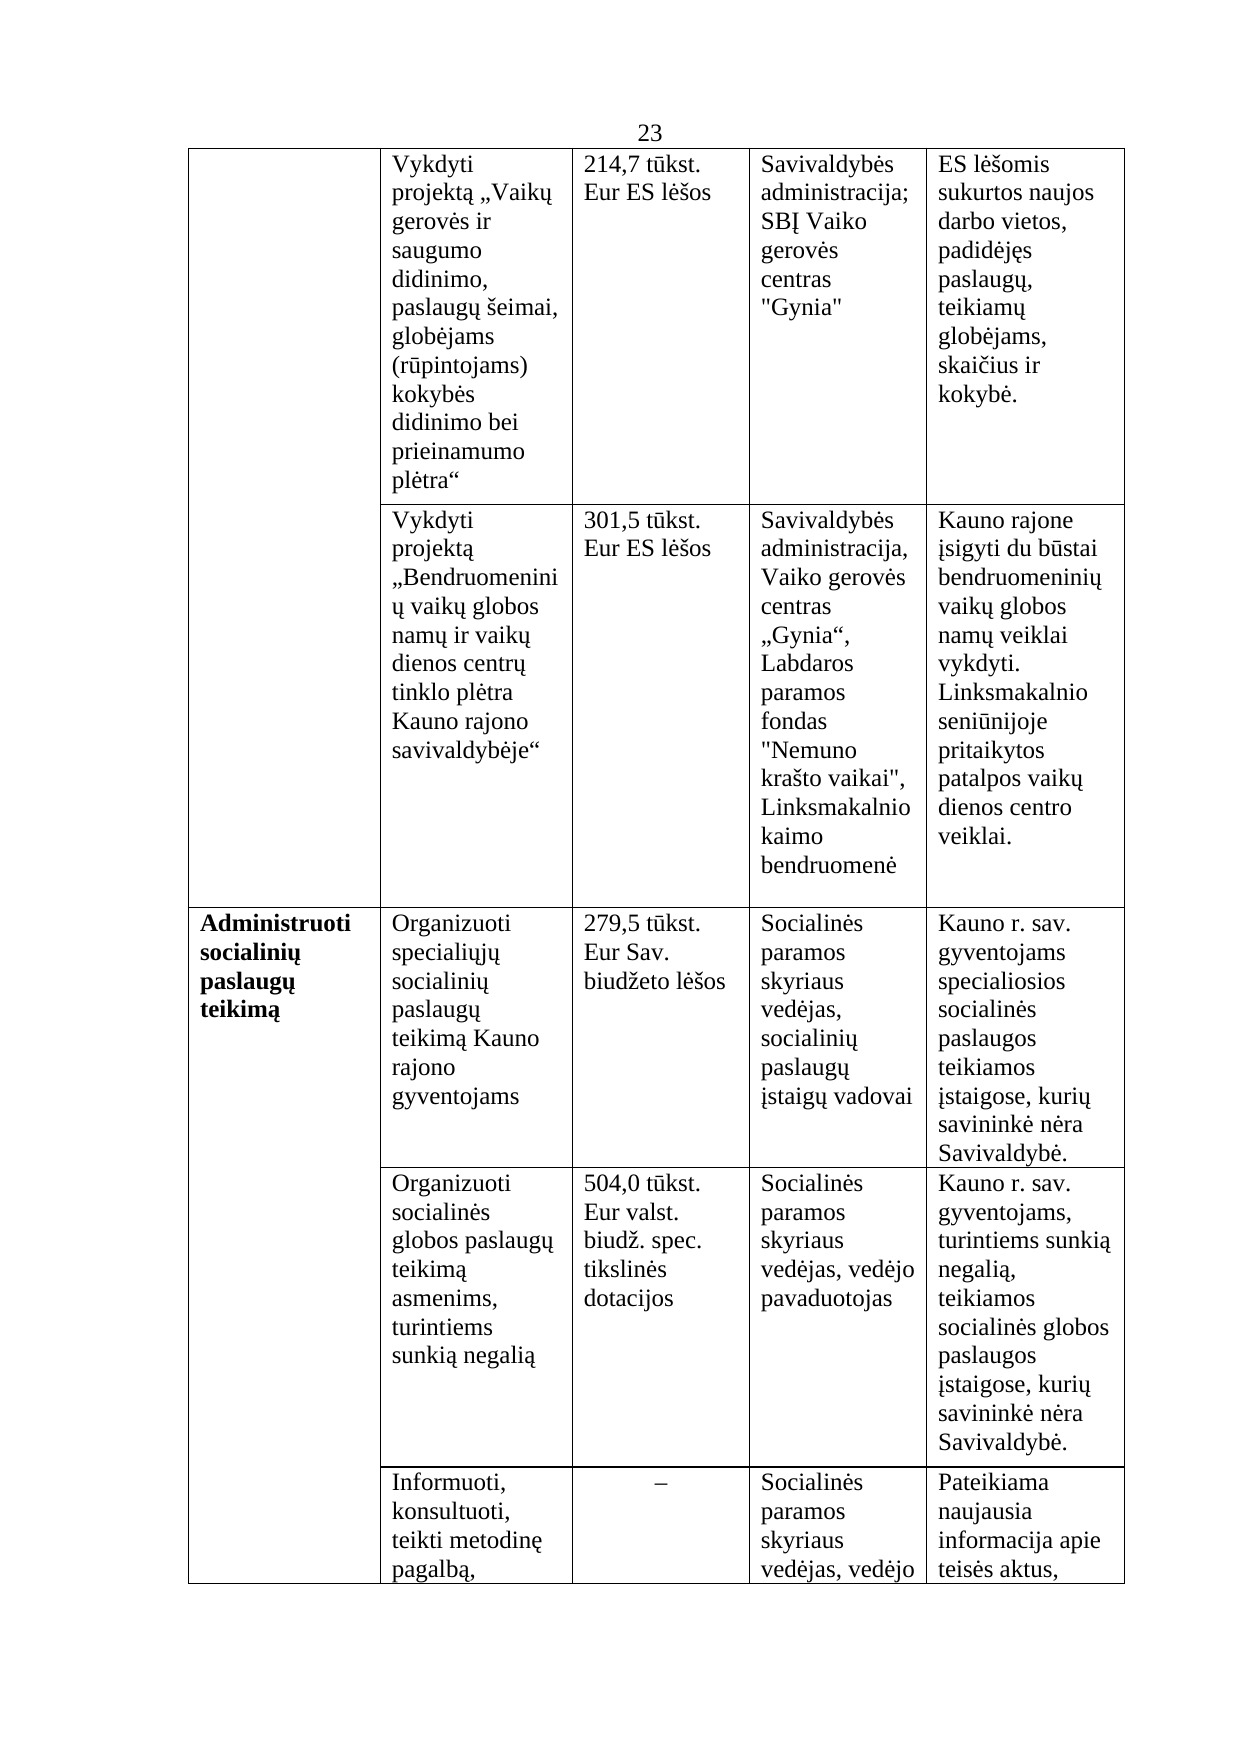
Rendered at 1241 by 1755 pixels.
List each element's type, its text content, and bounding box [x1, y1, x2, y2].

table_cell Socialinės paramos skyriaus vedėjas, socialinių paslaugų įstaigų vadovai [750, 908, 926, 1167]
table_cell 301,5 tūkst. Eur ES lėšos [573, 505, 749, 907]
table_cell Savivaldybės administracija; SBĮ Vaiko gerovės centras "Gynia" [750, 149, 926, 504]
table_cell Kauno rajone įsigyti du būstai bendruomeninių vaikų globos namų veiklai vykdyti. Linksmakalnio seniūnijoje pritaikytos patalpos vaikų dienos centro veiklai. [927, 505, 1124, 907]
table_cell Organizuoti specialiųjų socialinių paslaugų teikimą Kauno rajono gyventojams [381, 908, 572, 1167]
table_cell Kauno r. sav. gyventojams, turintiems sunkią negalią, teikiamos socialinės globos paslaugos įstaigose, kurių savininkė nėra Savivaldybė. [927, 1168, 1124, 1466]
table_cell 504,0 tūkst. Eur valst. biudž. spec. tikslinės dotacijos [573, 1168, 749, 1466]
table_cell Socialinės paramos skyriaus vedėjas, vedėjo [750, 1468, 926, 1582]
table_cell Pateikiama naujausia informacija apie teisės aktus, [927, 1468, 1124, 1582]
table_cell Vykdyti projektą „Bendruomeninių vaikų globos namų ir vaikų dienos centrų tinklo plėtra Kauno rajono savivaldybėje“ [381, 505, 572, 907]
table_cell Organizuoti socialinės globos paslaugų teikimą asmenims, turintiems sunkią negalią [381, 1168, 572, 1466]
table_cell Administruoti socialinių paslaugų teikimą [189, 908, 380, 1582]
table_cell Savivaldybės administracija, Vaiko gerovės centras „Gynia“, Labdaros paramos fondas "Nemuno krašto vaikai", Linksmakalnio kaimo bendruomenė [750, 505, 926, 907]
table_cell [189, 149, 380, 907]
table_cell 279,5 tūkst. Eur Sav. biudžeto lėšos [573, 908, 749, 1167]
table_cell Kauno r. sav. gyventojams specialiosios socialinės paslaugos teikiamos įstaigose, kurių savininkė nėra Savivaldybė. [927, 908, 1124, 1167]
table_cell – [573, 1468, 749, 1582]
table_cell ES lėšomis sukurtos naujos darbo vietos, padidėjęs paslaugų, teikiamų globėjams, skaičius ir kokybė. [927, 149, 1124, 504]
table_cell Vykdyti projektą „Vaikų gerovės ir saugumo didinimo, paslaugų šeimai, globėjams (rūpintojams) kokybės didinimo bei prieinamumo plėtra“ [381, 149, 572, 504]
table_cell 214,7 tūkst. Eur ES lėšos [573, 149, 749, 504]
table_cell Informuoti, konsultuoti, teikti metodinę pagalbą, [381, 1468, 572, 1582]
table_cell Socialinės paramos skyriaus vedėjas, vedėjo pavaduotojas [750, 1168, 926, 1466]
